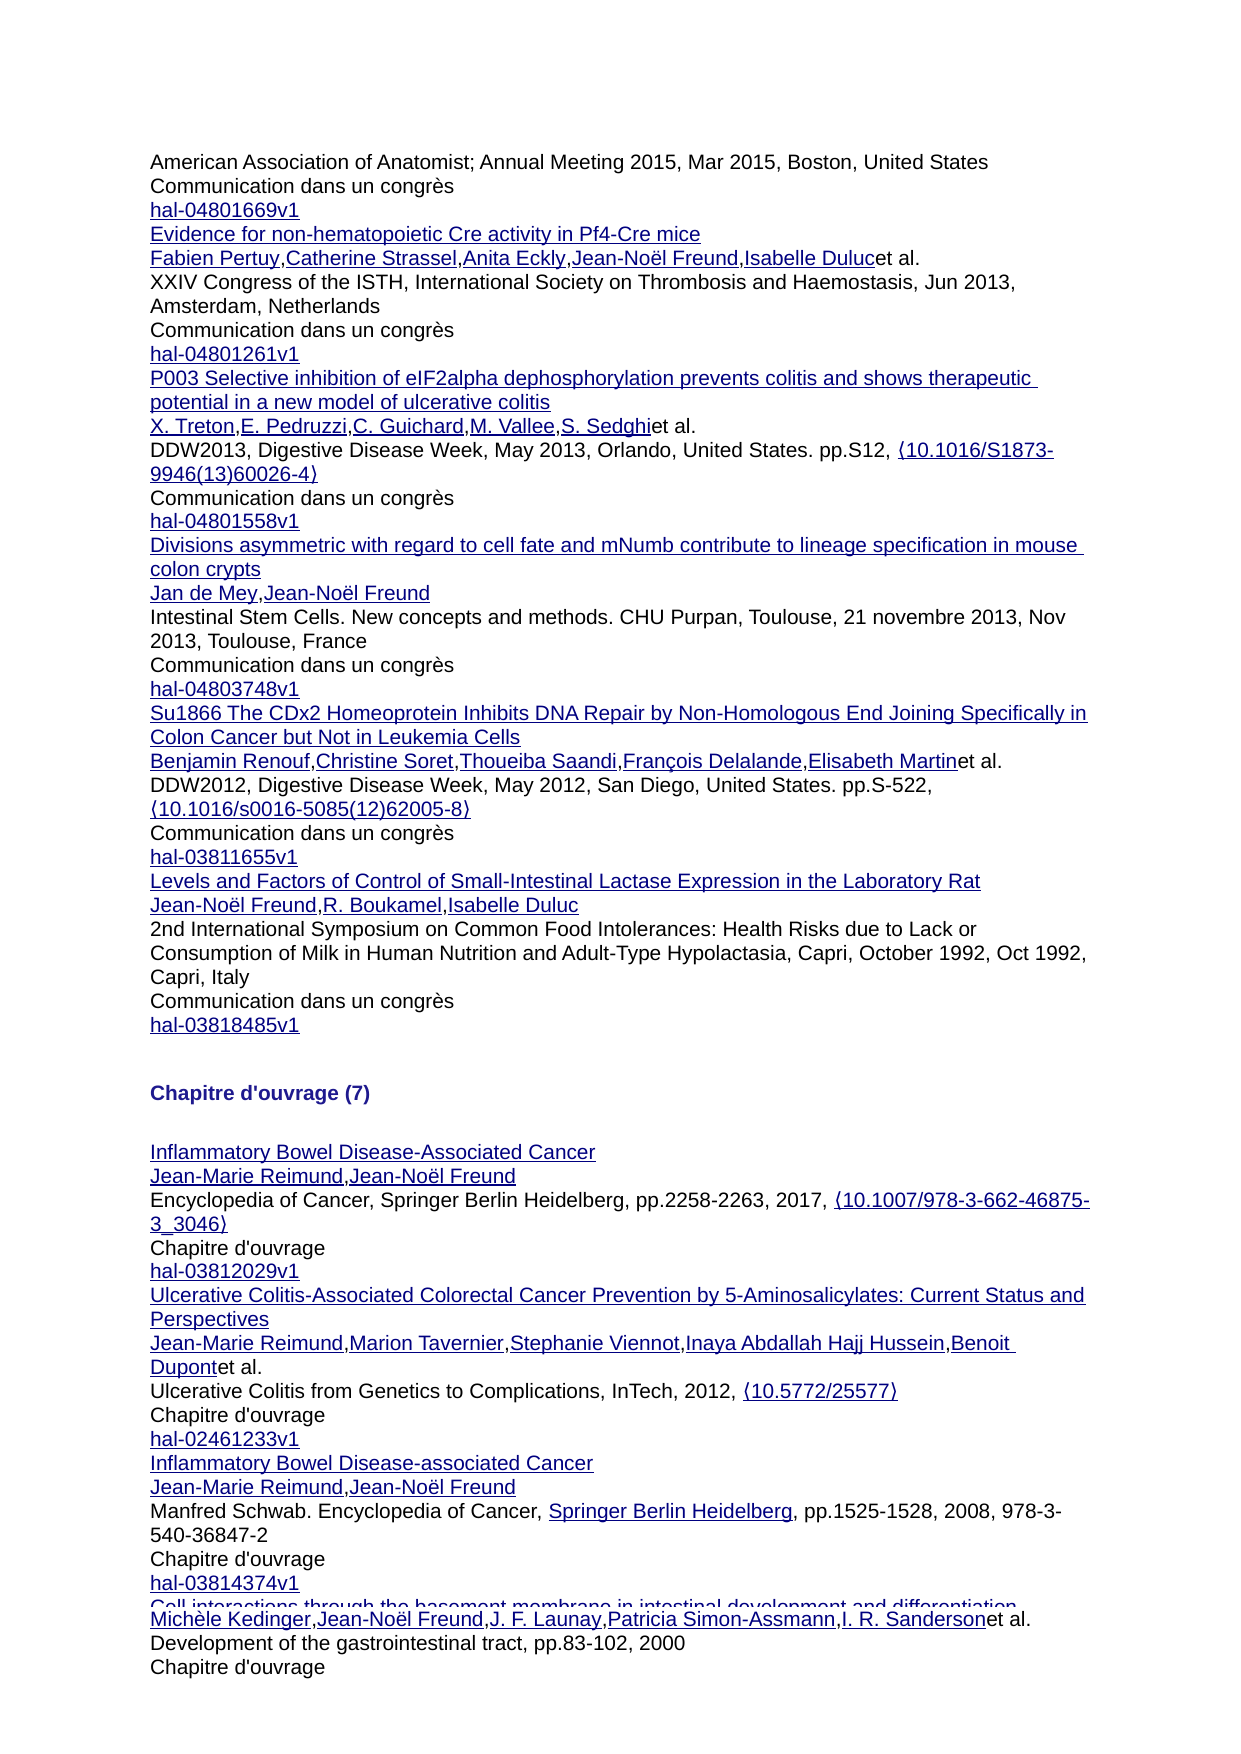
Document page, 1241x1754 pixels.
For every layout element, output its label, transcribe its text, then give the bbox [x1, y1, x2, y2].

table_cell P003 Selective inhibition of eIF2alpha dephosphorylation prevents colitis and shows therapeutic potential in a new model of ulcerative colitis X. Treton,E. Pedruzzi,C. Guichard,M. Vallee,S. Sedghiet al. DDW2013, Digestive Disease Week, May 2013, Orlando, United States. pp.S12, ⟨10.1016/S1873-9946(13)60026-4⟩ Communication dans un congrès hal-04801558v1 [150, 366, 1090, 533]
table_cell Levels and Factors of Control of Small-Intestinal Lactase Expression in the Laboratory Rat Jean-Noël Freund,R. Boukamel,Isabelle Duluc 2nd International Symposium on Common Food Intolerances: Health Risks due to Lack or Consumption of Milk in Human Nutrition and Adult-Type Hypolactasia, Capri, October 1992, Oct 1992, Capri, Italy Communication dans un congrès hal-03818485v1 [150, 869, 1090, 1036]
table_cell Ulcerative Colitis-Associated Colorectal Cancer Prevention by 5-Aminosalicylates: Current Status and Perspectives Jean-Marie Reimund,Marion Tavernier,Stephanie Viennot,Inaya Abdallah Hajj Hussein,Benoit Dupontet al. Ulcerative Colitis from Genetics to Complications, InTech, 2012, ⟨10.5772/25577⟩ Chapitre d'ouvrage hal-02461233v1 [150, 1283, 1090, 1451]
table_cell Su1866 The CDx2 Homeoprotein Inhibits DNA Repair by Non-Homologous End Joining Specifically in Colon Cancer but Not in Leukemia Cells Benjamin Renouf,Christine Soret,Thoueiba Saandi,François Delalande,Elisabeth Martinet al. DDW2012, Digestive Disease Week, May 2012, San Diego, United States. pp.S-522, ⟨10.1016/s0016-5085(12)62005-8⟩ Communication dans un congrès hal-03811655v1 [150, 701, 1090, 869]
table_cell Divisions asymmetric with regard to cell fate and mNumb contribute to lineage specification in mouse colon crypts Jan de Mey,Jean-Noël Freund Intestinal Stem Cells. New concepts and methods. CHU Purpan, Toulouse, 21 novembre 2013, Nov 2013, Toulouse, France Communication dans un congrès hal-04803748v1 [150, 533, 1090, 701]
table_header Inflammatory Bowel Disease-Associated Cancer Jean-Marie Reimund,Jean-Noël Freund Encyclopedia of Cancer, Springer Berlin Heidelberg, pp.2258-2263, 2017, ⟨10.1007/978-3-662-46875-3_3046⟩ Chapitre d'ouvrage hal-03812029v1 [150, 1140, 1090, 1283]
table_cell American Association of Anatomist; Annual Meeting 2015, Mar 2015, Boston, United States Communication dans un congrès hal-04801669v1 [150, 150, 1090, 222]
table_cell Evidence for non-hematopoietic Cre activity in Pf4-Cre mice Fabien Pertuy,Catherine Strassel,Anita Eckly,Jean-Noël Freund,Isabelle Dulucet al. XXIV Congress of the ISTH, International Society on Thrombosis and Haemostasis, Jun 2013, Amsterdam, Netherlands Communication dans un congrès hal-04801261v1 [150, 222, 1090, 366]
table_cell Cell interactions through the basement membrane in intestinal development and differentiation Michèle Kedinger,Jean-Noël Freund,J. F. Launay,Patricia Simon-Assmann,I. R. Sandersonet al. Development of the gastrointestinal tract, pp.83-102, 2000 Chapitre d'ouvrage [150, 1595, 1090, 1679]
subtitle Chapitre d'ouvrage (7) [150, 1081, 1090, 1105]
table_cell Inflammatory Bowel Disease-associated Cancer Jean-Marie Reimund,Jean-Noël Freund Manfred Schwab. Encyclopedia of Cancer, Springer Berlin Heidelberg, pp.1525-1528, 2008, 978-3-540-36847-2 Chapitre d'ouvrage hal-03814374v1 [150, 1451, 1090, 1595]
